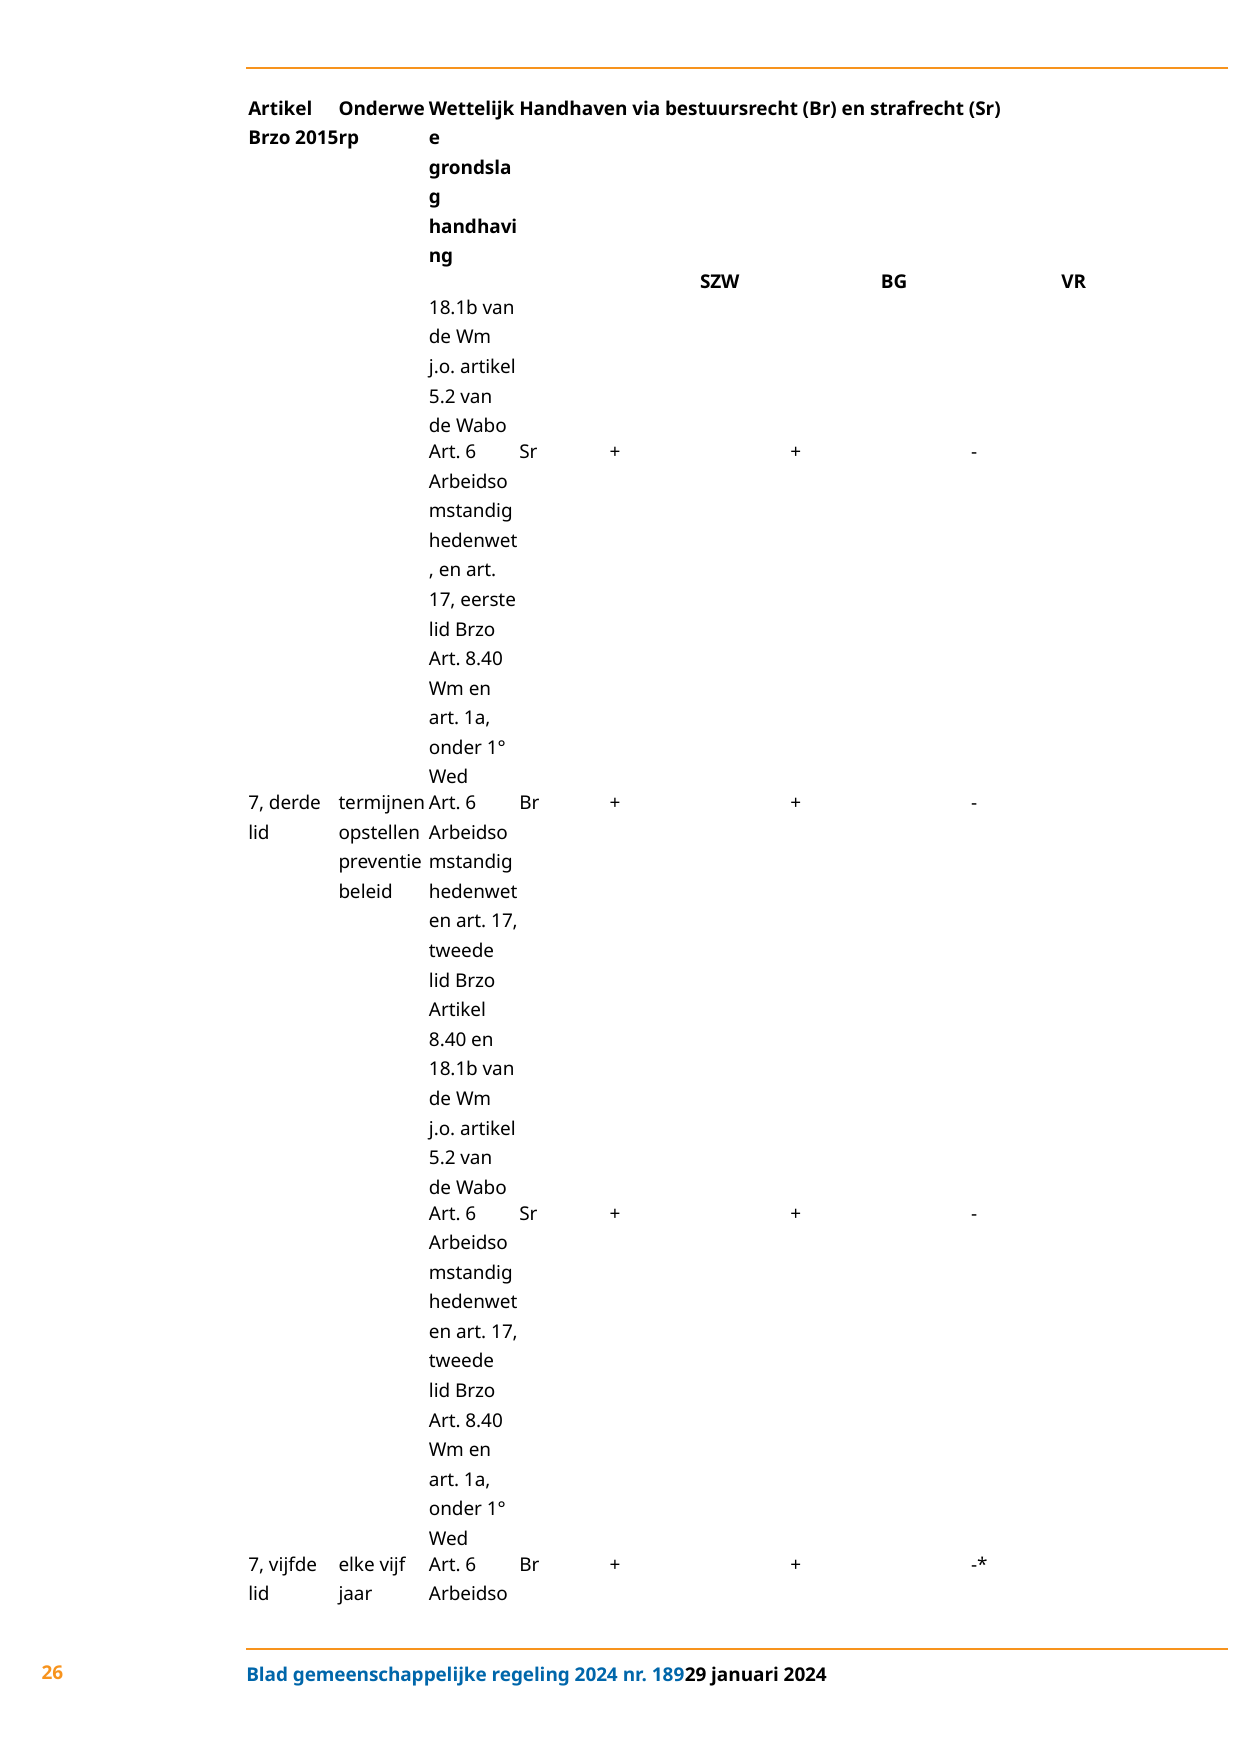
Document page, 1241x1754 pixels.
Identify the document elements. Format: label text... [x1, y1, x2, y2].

table_cell Sr [519, 1200, 609, 1551]
table_cell - [971, 1200, 1152, 1551]
table_cell -* [971, 1551, 1152, 1606]
table_cell - [971, 789, 1152, 1200]
table_cell [609, 294, 790, 438]
table_cell + [609, 1551, 790, 1606]
table_header Handhaven via bestuursrecht (Br) en strafrecht (Sr) [519, 95, 1152, 268]
table_cell + [790, 1551, 971, 1606]
table_cell + [790, 1200, 971, 1551]
table_cell elke vijf jaar [338, 1551, 429, 1606]
table_cell + [609, 1200, 790, 1551]
table_cell Art. 6 Arbeidso [429, 1551, 519, 1606]
table_cell - [971, 438, 1152, 789]
table_cell 18.1b van de Wm j.o. artikel 5.2 van de Wabo [429, 294, 519, 438]
table_cell BG [881, 269, 1061, 294]
picture [41, 47, 231, 172]
table_cell Br [519, 1551, 609, 1606]
table_cell [338, 269, 429, 294]
table_cell Br [519, 789, 609, 1200]
table_cell Sr [519, 438, 609, 789]
table_cell [519, 269, 700, 294]
table_cell termijnen opstellen preventiebeleid [338, 789, 429, 1551]
table_cell + [790, 789, 971, 1200]
table_cell [790, 294, 971, 438]
table_cell - [971, 294, 1152, 438]
table_cell [519, 294, 609, 438]
table_cell [248, 269, 338, 294]
table_cell 7, vijfde lid [248, 1551, 338, 1606]
table_header Onderwerp [338, 95, 429, 268]
table_cell SZW [700, 269, 881, 294]
table_cell [338, 294, 429, 789]
table_cell + [609, 438, 790, 789]
table_cell + [790, 438, 971, 789]
table_cell 7, derde lid [248, 789, 338, 1551]
table_cell [429, 269, 519, 294]
table_cell VR [1061, 269, 1152, 294]
table_header Wettelijke grondslag handhaving [429, 95, 519, 268]
table_cell [248, 294, 338, 789]
table_header Artikel Brzo 2015 [248, 95, 338, 268]
table_cell Art. 6 Arbeidsomstandighedenwet en art. 17, tweede lid Brzo Artikel 8.40 en 18.1b van de Wm j.o. artikel 5.2 van de Wabo [429, 789, 519, 1200]
table_cell Art. 6 Arbeidsomstandighedenwet, en art. 17, eerste lid Brzo Art. 8.40 Wm en art. 1a, onder 1° Wed [429, 438, 519, 789]
table_cell + [609, 789, 790, 1200]
table_cell Art. 6 Arbeidsomstandighedenwet en art. 17, tweede lid Brzo Art. 8.40 Wm en art. 1a, onder 1° Wed [429, 1200, 519, 1551]
